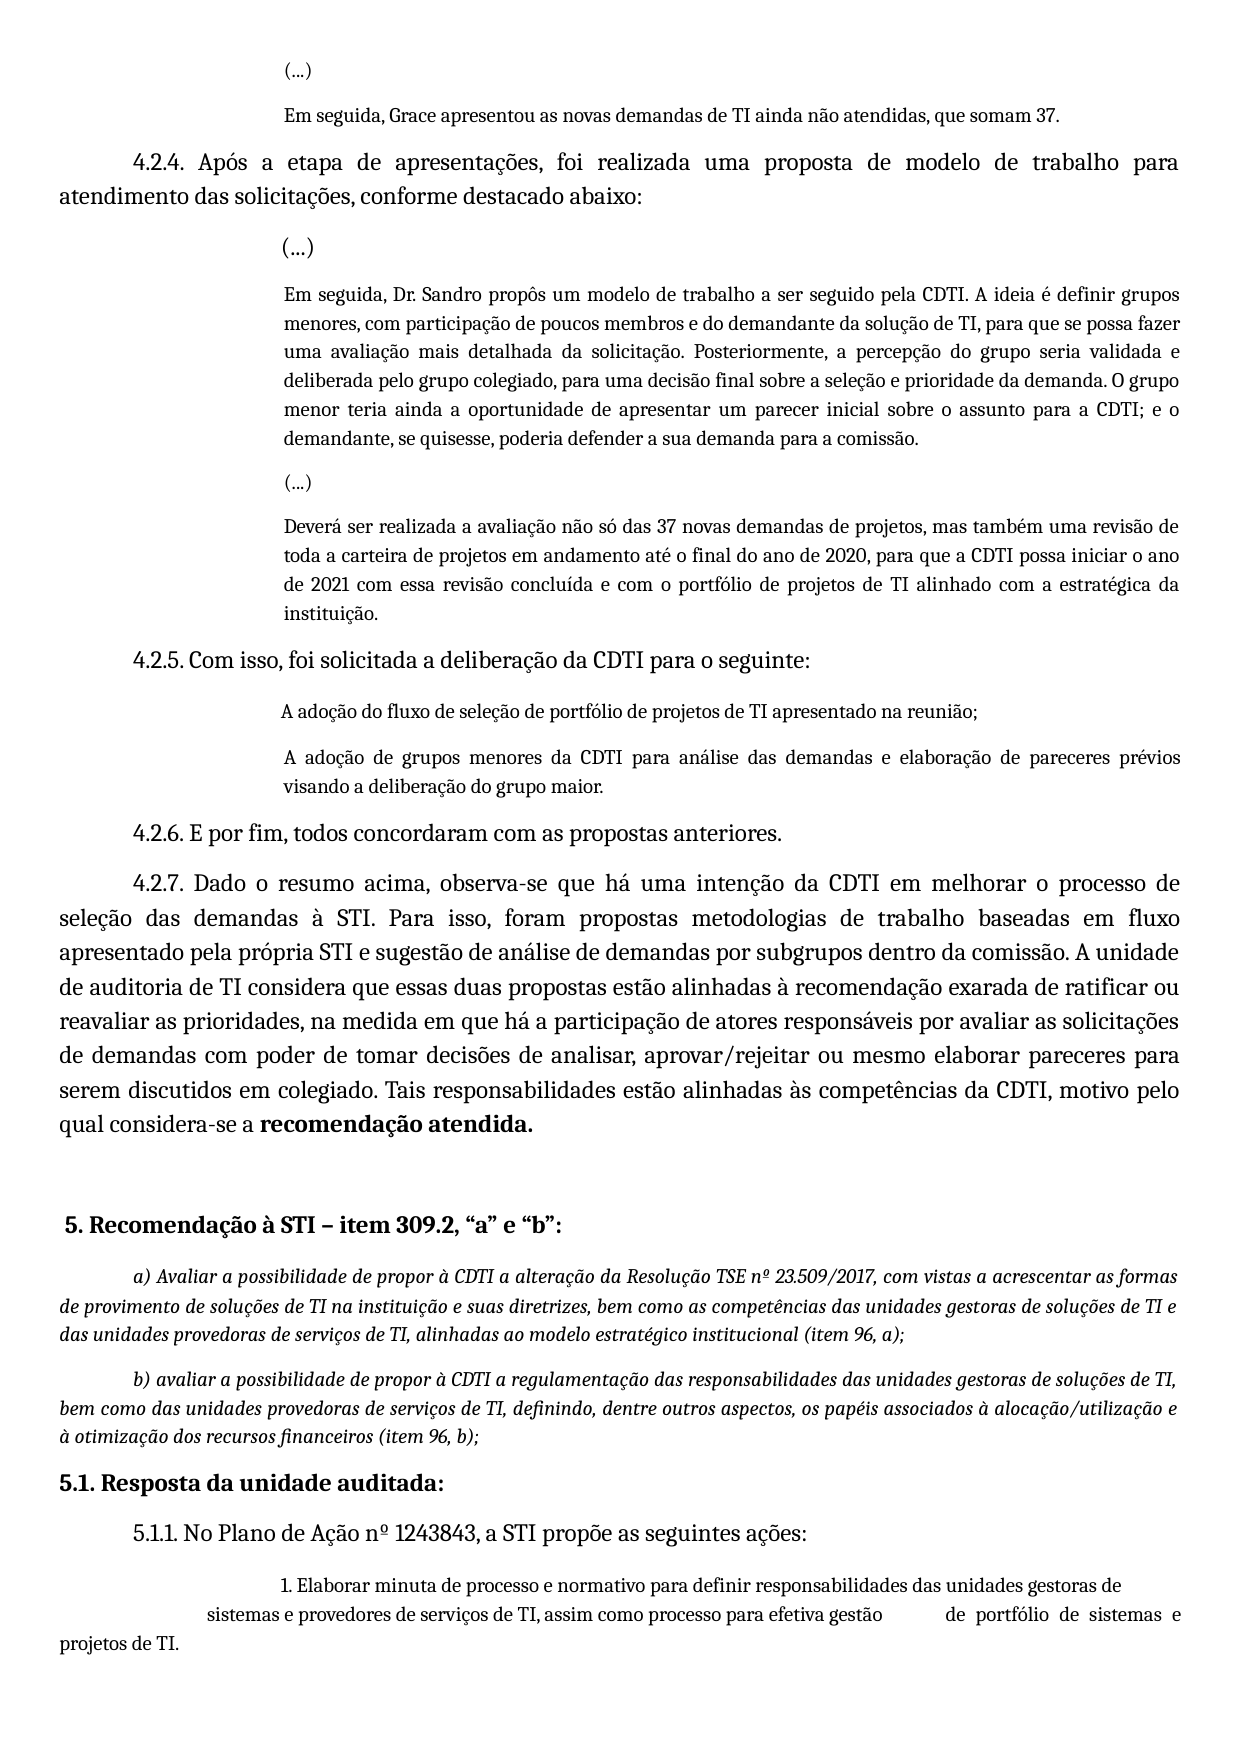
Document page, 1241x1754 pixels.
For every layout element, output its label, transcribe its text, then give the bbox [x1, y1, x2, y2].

text (...) [283, 471, 1181, 494]
text 5.1. Resposta da unidade auditada: [59, 1469, 1181, 1498]
text (...) [283, 59, 1181, 83]
text Em seguida, Grace apresentou as novas demandas de TI ainda não atendidas, que somam 37. [283, 103, 1181, 127]
text 4.2.6. E por fim, todos concordaram com as propostas anteriores. [59, 819, 1181, 848]
text 5.1.1. No Plano de Ação nº 1243843, a STI propõe as seguintes ações: [59, 1519, 1181, 1548]
text (...) [59, 232, 1181, 261]
text Em seguida, Dr. Sandro propôs um modelo de trabalho a ser seguido pela CDTI. A ideia é definir grupos menores, com participação de poucos membros e do demandante da solução de TI, para que se possa fazer uma avaliação mais detalhada da solicitação. Posteriormente, a percepção do grupo seria validada e deliberada pelo grupo colegiado, para uma decisão final sobre a seleção e prioridade da demanda. O grupo menor teria ainda a oportunidade de apresentar um parecer inicial sobre o assunto para a CDTI; e o demandante, se quisesse, poderia defender a sua demanda para a comissão. [283, 282, 1181, 450]
text 4.2.7. Dado o resumo acima, observa-se que há uma intenção da CDTI em melhorar o processo de seleção das demandas à STI. Para isso, foram propostas metodologias de trabalho baseadas em fluxo apresentado pela própria STI e sugestão de análise de demandas por subgrupos dentro da comissão. A unidade de auditoria de TI considera que essas duas propostas estão alinhadas à recomendação exarada de ratificar ou reavaliar as prioridades, na medida em que há a participação de atores responsáveis por avaliar as solicitações de demandas com poder de tomar decisões de analisar, aprovar/rejeitar ou mesmo elaborar pareceres para serem discutidos em colegiado. Tais responsabilidades estão alinhadas às competências da CDTI, motivo pelo qual considera-se a recomendação atendida. [59, 869, 1181, 1139]
text Deverá ser realizada a avaliação não só das 37 novas demandas de projetos, mas também uma revisão de toda a carteira de projetos em andamento até o final do ano de 2020, para que a CDTI possa iniciar o ano de 2021 com essa revisão concluída e com o portfólio de projetos de TI alinhado com a estratégica da instituição. [283, 515, 1181, 625]
text 4.2.4. Após a etapa de apresentações, foi realizada uma proposta de modelo de trabalho para atendimento das solicitações, conforme destacado abaixo: [59, 148, 1181, 211]
text b) avaliar a possibilidade de propor à CDTI a regulamentação das responsabilidades das unidades gestoras de soluções de TI, bem como das unidades provedoras de serviços de TI, definindo, dentre outros aspectos, os papéis associados à alocação/utilização e à otimização dos recursos financeiros (item 96, b); [59, 1367, 1181, 1449]
text A adoção de grupos menores da CDTI para análise das demandas e elaboração de pareceres prévios visando a deliberação do grupo maior. [283, 746, 1181, 798]
text A adoção do fluxo de seleção de portfólio de projetos de TI apresentado na reunião; [59, 696, 1181, 724]
text 1. Elaborar minuta de processo e normativo para definir responsabilidades das unidades gestoras de sistemas e provedores de serviços de TI, assim como processo para efetiva gestão de portfólio de sistemas e projetos de TI. [59, 1569, 1181, 1656]
text 5. Recomendação à STI – item 309.2, “a” e “b”: [59, 1211, 1181, 1239]
text a) Avaliar a possibilidade de propor à CDTI a alteração da Resolução TSE nº 23.509/2017, com vistas a acrescentar as formas de provimento de soluções de TI na instituição e suas diretrizes, bem como as competências das unidades gestoras de soluções de TI e das unidades provedoras de serviços de TI, alinhadas ao modelo estratégico institucional (item 96, a); [59, 1261, 1181, 1347]
text 4.2.5. Com isso, foi solicitada a deliberação da CDTI para o seguinte: [59, 646, 1181, 674]
